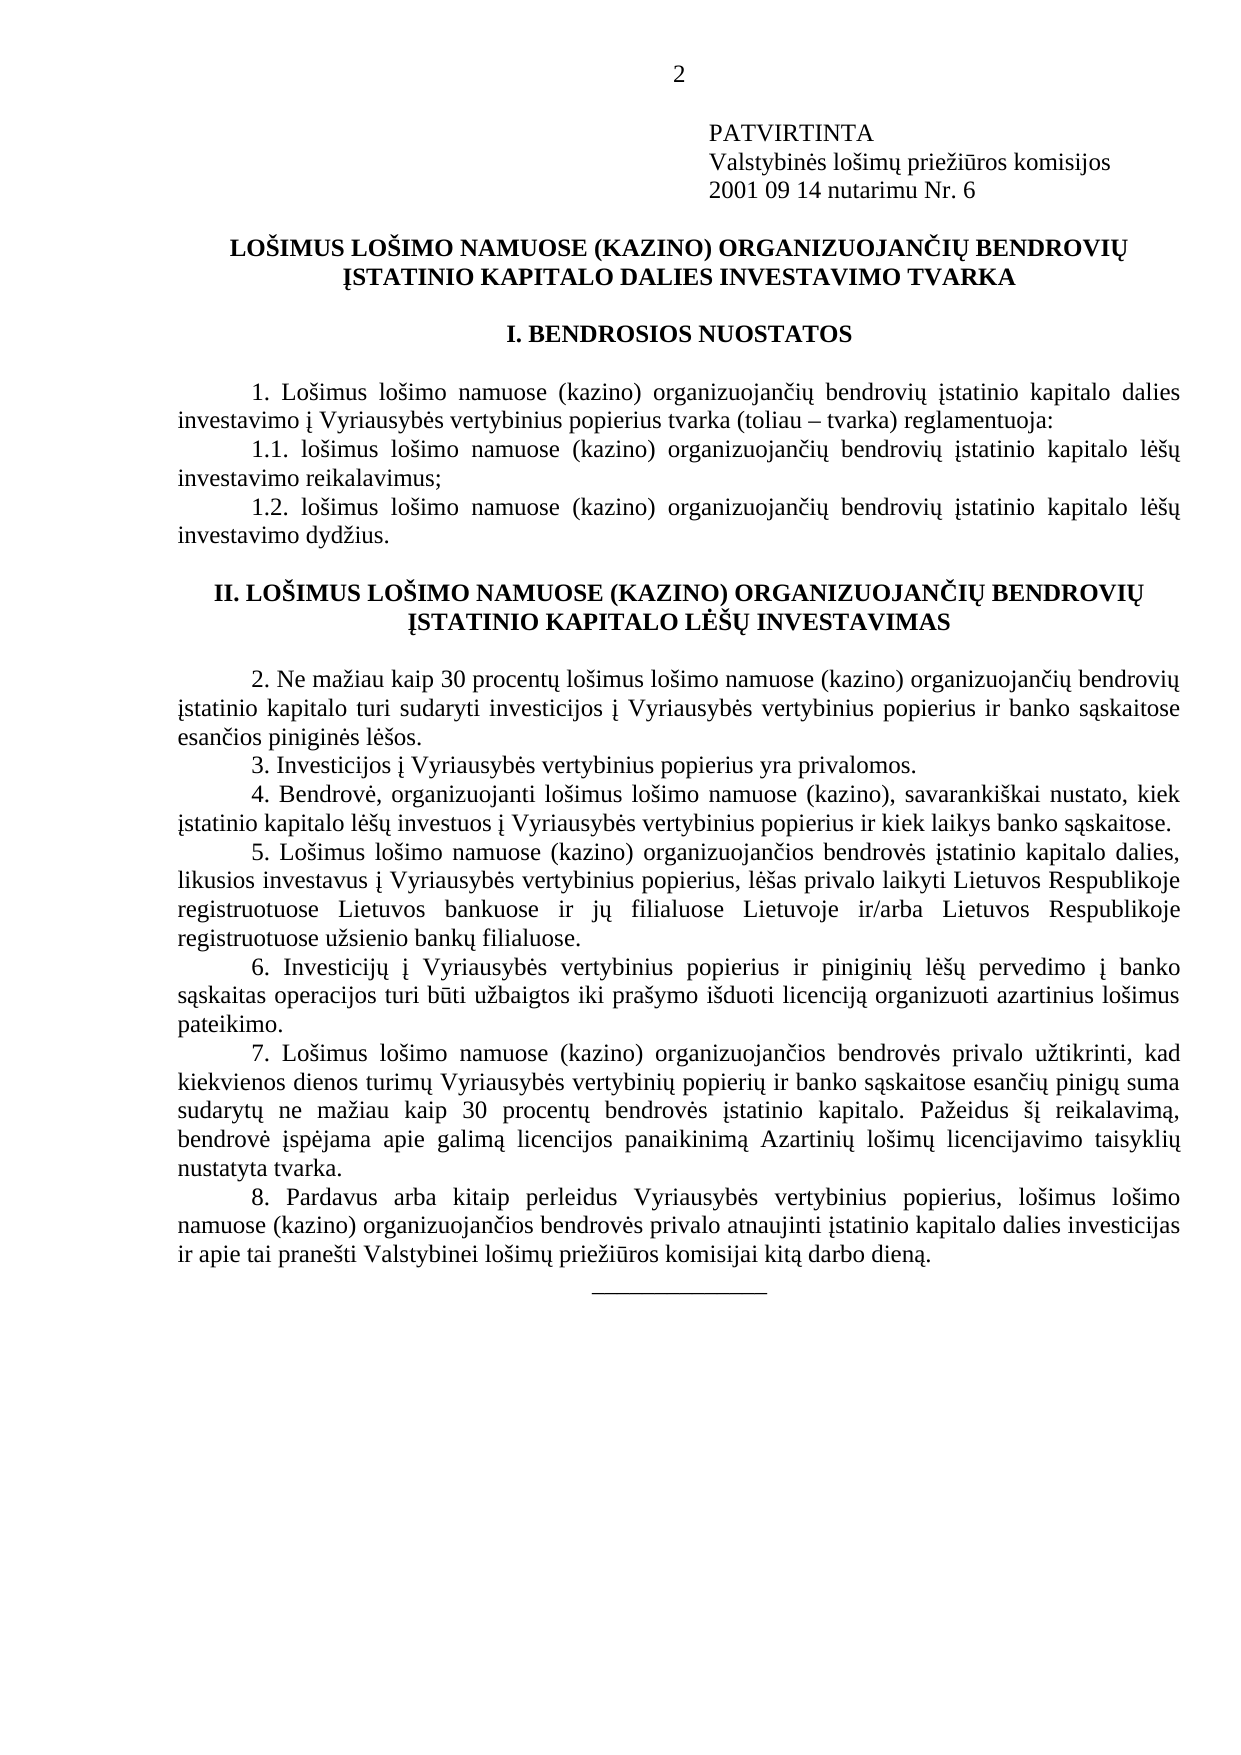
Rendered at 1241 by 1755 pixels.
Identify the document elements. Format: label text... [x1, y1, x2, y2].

text 4. Bendrovė, organizuojanti lošimus lošimo namuose (kazino), savarankiškai nustato, kiek įstatinio kapitalo lėšų investuos į Vyriausybės vertybinius popierius ir kiek laikys banko sąskaitose. [177, 779, 1181, 837]
text I. BENDROSIOS NUOSTATOS [177, 319, 1181, 348]
text 2001 09 14 nutarimu Nr. 6 [177, 176, 1181, 204]
text 8. Pardavus arba kitaip perleidus Vyriausybės vertybinius popierius, lošimus lošimo namuose (kazino) organizuojančios bendrovės privalo atnaujinti įstatinio kapitalo dalies investicijas ir apie tai pranešti Valstybinei lošimų priežiūros komisijai kitą darbo dieną. [177, 1182, 1181, 1268]
text Valstybinės lošimų priežiūros komisijos [177, 147, 1181, 176]
text ______________ [177, 1268, 1181, 1297]
text PATVIRTINTA [709, 118, 1181, 147]
text 1. Lošimus lošimo namuose (kazino) organizuojančių bendrovių įstatinio kapitalo dalies investavimo į Vyriausybės vertybinius popierius tvarka (toliau – tvarka) reglamentuoja: [177, 377, 1181, 434]
text 3. Investicijos į Vyriausybės vertybinius popierius yra privalomos. [177, 751, 1181, 779]
text 2. Ne mažiau kaip 30 procentų lošimus lošimo namuose (kazino) organizuojančių bendrovių įstatinio kapitalo turi sudaryti investicijos į Vyriausybės vertybinius popierius ir banko sąskaitose esančios piniginės lėšos. [177, 664, 1181, 751]
text LOŠIMUS LOŠIMO NAMUOSE (KAzINO) ORGANIZUOJANČIŲ BENDROVIŲ ĮSTATINIO KAPITALO DALIES investavimo TVARKA [177, 233, 1181, 291]
text 1.1. lošimus lošimo namuose (kazino) organizuojančių bendrovių įstatinio kapitalo lėšų investavimo reikalavimus; [177, 434, 1181, 492]
text 1.2. lošimus lošimo namuose (kazino) organizuojančių bendrovių įstatinio kapitalo lėšų investavimo dydžius. [177, 492, 1181, 549]
text 6. Investicijų į Vyriausybės vertybinius popierius ir piniginių lėšų pervedimo į banko sąskaitas operacijos turi būti užbaigtos iki prašymo išduoti licenciją organizuoti azartinius lošimus pateikimo. [177, 952, 1181, 1038]
text 5. Lošimus lošimo namuose (kazino) organizuojančios bendrovės įstatinio kapitalo dalies, likusios investavus į Vyriausybės vertybinius popierius, lėšas privalo laikyti Lietuvos Respublikoje registruotuose Lietuvos bankuose ir jų filialuose Lietuvoje ir/arba Lietuvos Respublikoje registruotuose užsienio bankų filialuose. [177, 837, 1181, 952]
text II. LOŠIMUS LOŠIMO NAMUOSE (KAzINO) ORGANIZUOJANČIŲ BENDROVIŲ ĮSTATINIO KAPITALO LĖŠŲ INVESTAVIMAS [177, 578, 1181, 636]
text 7. Lošimus lošimo namuose (kazino) organizuojančios bendrovės privalo užtikrinti, kad kiekvienos dienos turimų Vyriausybės vertybinių popierių ir banko sąskaitose esančių pinigų suma sudarytų ne mažiau kaip 30 procentų bendrovės įstatinio kapitalo. Pažeidus šį reikalavimą, bendrovė įspėjama apie galimą licencijos panaikinimą Azartinių lošimų licencijavimo taisyklių nustatyta tvarka. [177, 1038, 1181, 1182]
